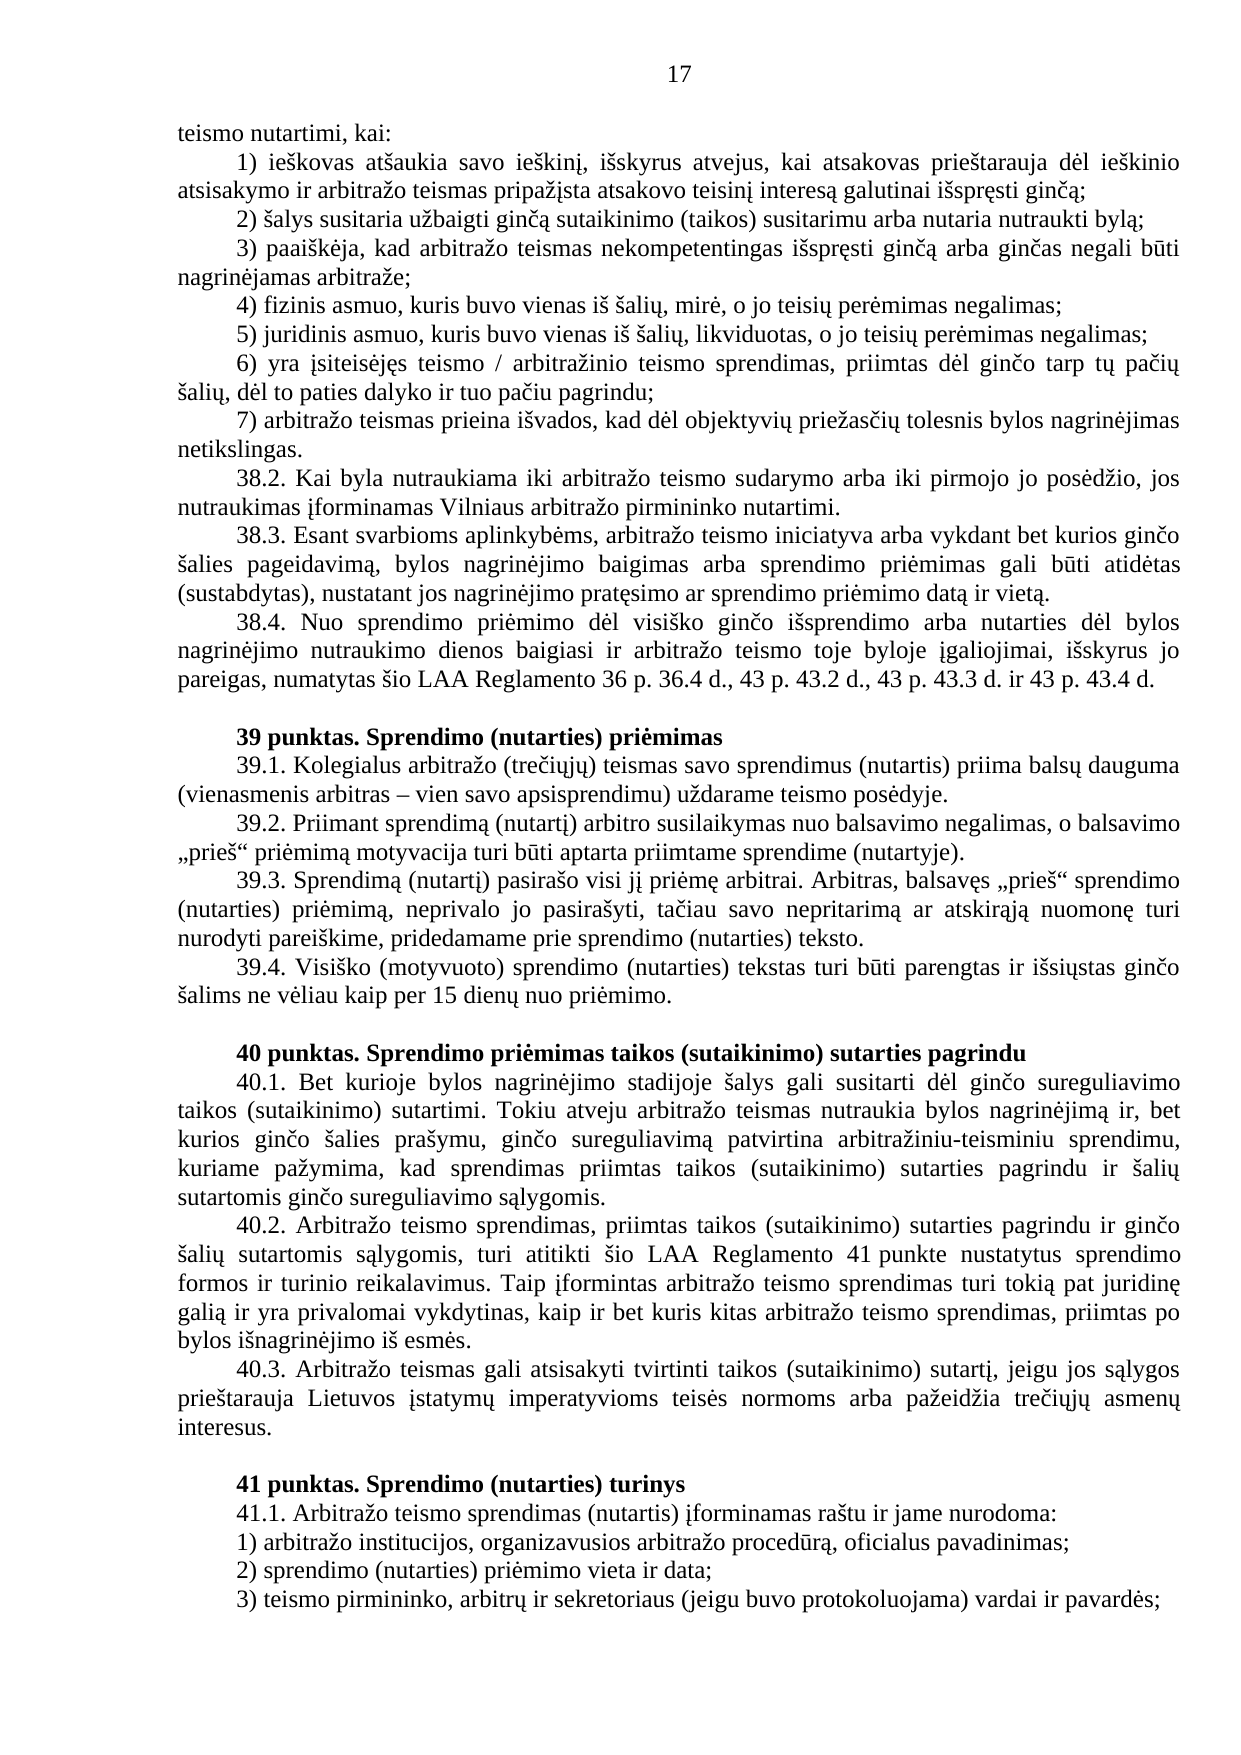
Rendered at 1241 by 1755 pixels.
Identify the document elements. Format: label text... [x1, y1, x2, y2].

text 3) teismo pirmininko, arbitrų ir sekretoriaus (jeigu buvo protokoluojama) vardai ir pavardės; [177, 1584, 1181, 1613]
text 3) paaiškėja, kad arbitražo teismas nekompetentingas išspręsti ginčą arba ginčas negali būti nagrinėjamas arbitraže; [177, 233, 1181, 291]
text teismo nutartimi, kai: [177, 118, 1181, 147]
text 7) arbitražo teismas prieina išvados, kad dėl objektyvių priežasčių tolesnis bylos nagrinėjimas netikslingas. [177, 406, 1181, 463]
text 39 punktas. Sprendimo (nutarties) priėmimas [177, 722, 1181, 751]
text 2) šalys susitaria užbaigti ginčą sutaikinimo (taikos) susitarimu arba nutaria nutraukti bylą; [177, 204, 1181, 233]
text 1) arbitražo institucijos, organizavusios arbitražo procedūrą, oficialus pavadinimas; [177, 1527, 1181, 1556]
text 6) yra įsiteisėjęs teismo / arbitražinio teismo sprendimas, priimtas dėl ginčo tarp tų pačių šalių, dėl to paties dalyko ir tuo pačiu pagrindu; [177, 348, 1181, 406]
text 41.1. Arbitražo teismo sprendimas (nutartis) įforminamas raštu ir jame nurodoma: [177, 1498, 1181, 1527]
text 39.3. Sprendimą (nutartį) pasirašo visi jį priėmę arbitrai. Arbitras, balsavęs „prieš“ sprendimo (nutarties) priėmimą, neprivalo jo pasirašyti, tačiau savo nepritarimą ar atskirąją nuomonę turi nurodyti pareiškime, pridedamame prie sprendimo (nutarties) teksto. [177, 866, 1181, 952]
text 4) fizinis asmuo, kuris buvo vienas iš šalių, mirė, o jo teisių perėmimas negalimas; [177, 291, 1181, 319]
text 2) sprendimo (nutarties) priėmimo vieta ir data; [177, 1556, 1181, 1584]
text 39.2. Priimant sprendimą (nutartį) arbitro susilaikymas nuo balsavimo negalimas, o balsavimo „prieš“ priėmimą motyvacija turi būti aptarta priimtame sprendime (nutartyje). [177, 808, 1181, 866]
text 39.4. Visiško (motyvuoto) sprendimo (nutarties) tekstas turi būti parengtas ir išsiųstas ginčo šalims ne vėliau kaip per 15 dienų nuo priėmimo. [177, 952, 1181, 1009]
text 40.3. Arbitražo teismas gali atsisakyti tvirtinti taikos (sutaikinimo) sutartį, jeigu jos sąlygos prieštarauja Lietuvos įstatymų imperatyvioms teisės normoms arba pažeidžia trečiųjų asmenų interesus. [177, 1354, 1181, 1441]
text 40.1. Bet kurioje bylos nagrinėjimo stadijoje šalys gali susitarti dėl ginčo sureguliavimo taikos (sutaikinimo) sutartimi. Tokiu atveju arbitražo teismas nutraukia bylos nagrinėjimą ir, bet kurios ginčo šalies prašymu, ginčo sureguliavimą patvirtina arbitražiniu-teisminiu sprendimu, kuriame pažymima, kad sprendimas priimtas taikos (sutaikinimo) sutarties pagrindu ir šalių sutartomis ginčo sureguliavimo sąlygomis. [177, 1067, 1181, 1211]
text 38.4. Nuo sprendimo priėmimo dėl visiško ginčo išsprendimo arba nutarties dėl bylos nagrinėjimo nutraukimo dienos baigiasi ir arbitražo teismo toje byloje įgaliojimai, išskyrus jo pareigas, numatytas šio LAA Reglamento 36 p. 36.4 d., 43 p. 43.2 d., 43 p. 43.3 d. ir 43 p. 43.4 d. [177, 607, 1181, 693]
text 40 punktas. Sprendimo priėmimas taikos (sutaikinimo) sutarties pagrindu [177, 1038, 1181, 1067]
text 39.1. Kolegialus arbitražo (trečiųjų) teismas savo sprendimus (nutartis) priima balsų dauguma (vienasmenis arbitras – vien savo apsisprendimu) uždarame teismo posėdyje. [177, 751, 1181, 808]
text 1) ieškovas atšaukia savo ieškinį, išskyrus atvejus, kai atsakovas prieštarauja dėl ieškinio atsisakymo ir arbitražo teismas pripažįsta atsakovo teisinį interesą galutinai išspręsti ginčą; [177, 147, 1181, 204]
text 5) juridinis asmuo, kuris buvo vienas iš šalių, likviduotas, o jo teisių perėmimas negalimas; [177, 319, 1181, 348]
text 38.2. Kai byla nutraukiama iki arbitražo teismo sudarymo arba iki pirmojo jo posėdžio, jos nutraukimas įforminamas Vilniaus arbitražo pirmininko nutartimi. [177, 463, 1181, 521]
text 40.2. Arbitražo teismo sprendimas, priimtas taikos (sutaikinimo) sutarties pagrindu ir ginčo šalių sutartomis sąlygomis, turi atitikti šio LAA Reglamento 41 punkte nustatytus sprendimo formos ir turinio reikalavimus. Taip įformintas arbitražo teismo sprendimas turi tokią pat juridinę galią ir yra privalomai vykdytinas, kaip ir bet kuris kitas arbitražo teismo sprendimas, priimtas po bylos išnagrinėjimo iš esmės. [177, 1211, 1181, 1354]
text 38.3. Esant svarbioms aplinkybėms, arbitražo teismo iniciatyva arba vykdant bet kurios ginčo šalies pageidavimą, bylos nagrinėjimo baigimas arba sprendimo priėmimas gali būti atidėtas (sustabdytas), nustatant jos nagrinėjimo pratęsimo ar sprendimo priėmimo datą ir vietą. [177, 521, 1181, 607]
text 41 punktas. Sprendimo (nutarties) turinys [177, 1469, 1181, 1498]
